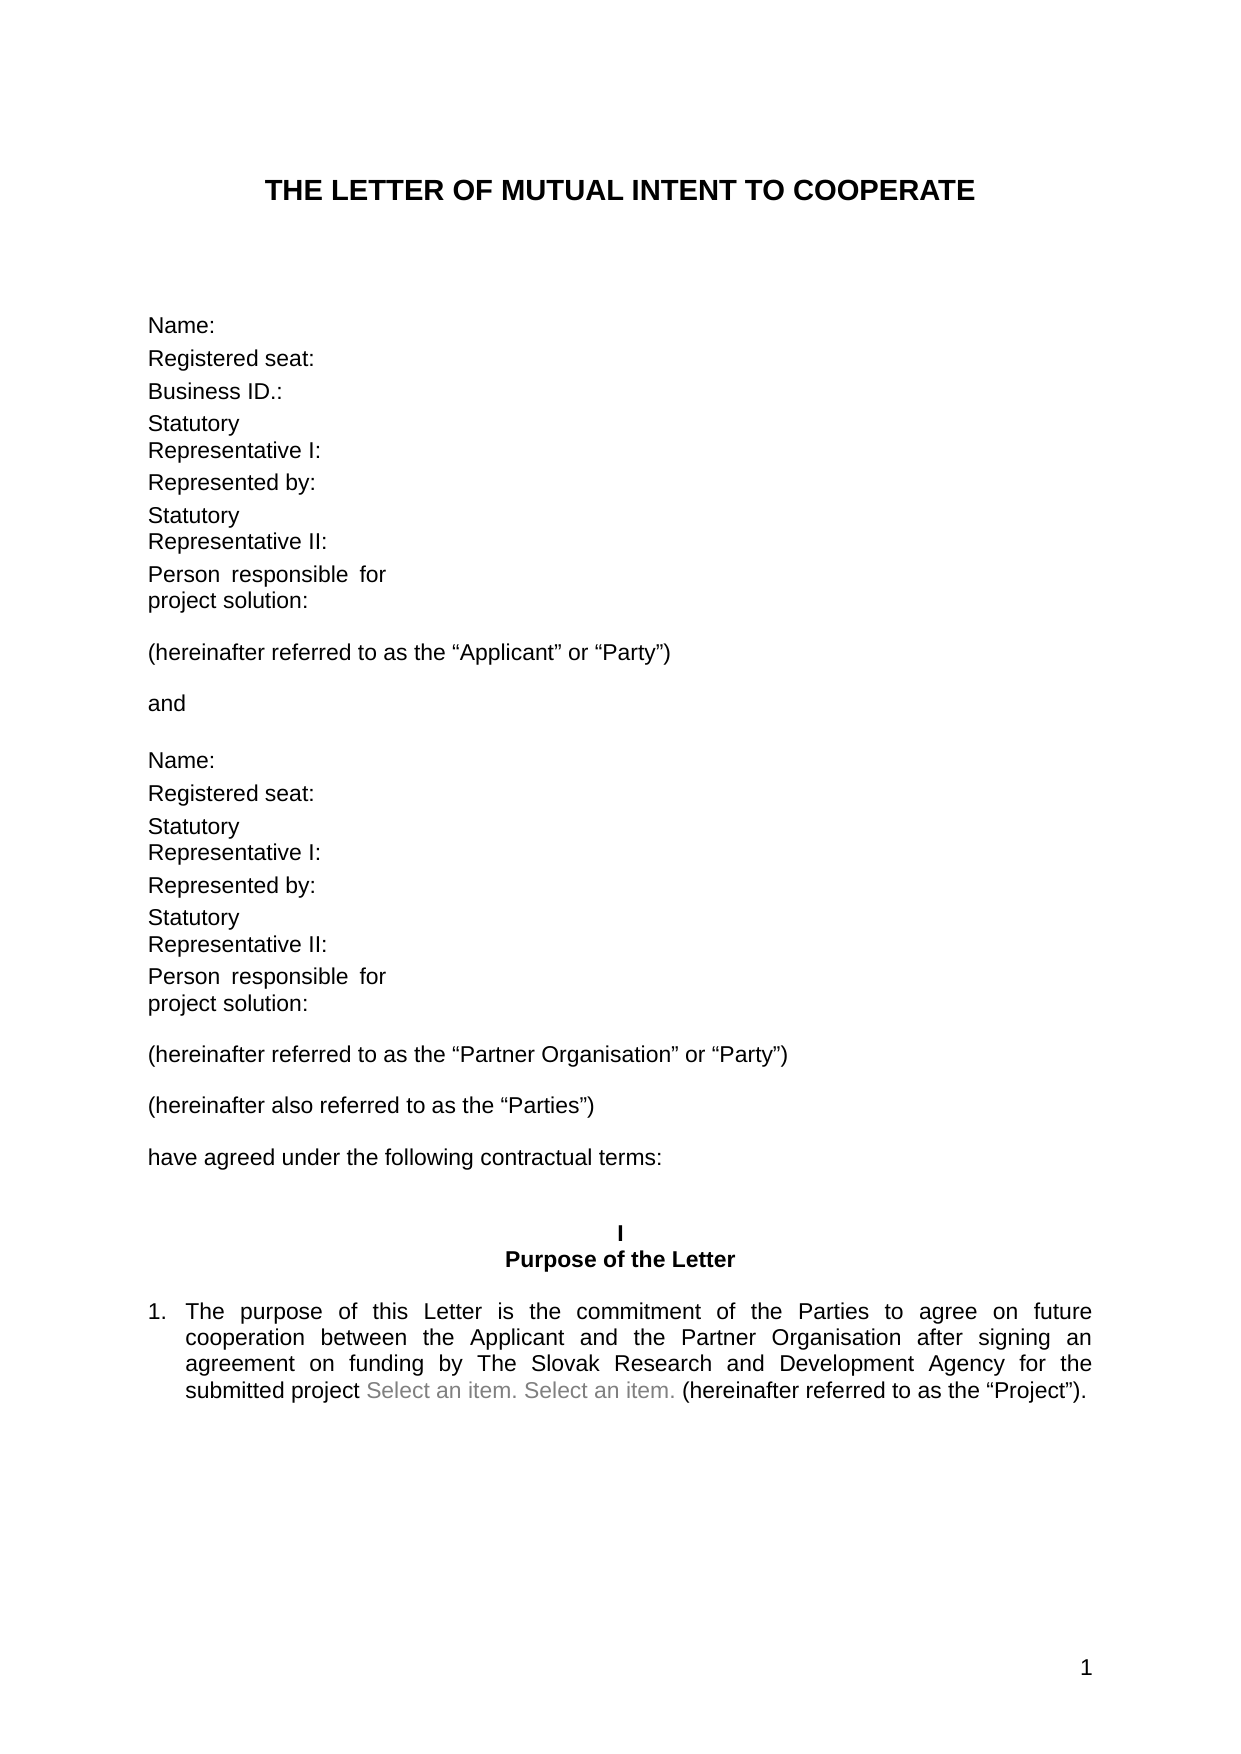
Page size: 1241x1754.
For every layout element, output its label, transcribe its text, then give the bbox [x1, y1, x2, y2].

table_cell [397, 371, 1093, 404]
table_cell Registered seat: [148, 339, 397, 371]
text (hereinafter also referred to as the “Parties”) [148, 1092, 1093, 1118]
table_cell [397, 898, 1093, 957]
table_header Name: [148, 741, 397, 774]
list The purpose of this Letter is the commitment of the Parties to agree on future cooperation between the Applicant and the Partner Organisation after signing an agreement on funding by The Slovak Research and Development Agency for the submitted project Select an item. Select an item. (hereinafter referred to as the “Project”). [148, 1298, 1093, 1403]
text (hereinafter referred to as the “Partner Organisation” or “Party”) [148, 1041, 1093, 1067]
table_cell Registered seat: [148, 774, 397, 806]
table_cell [397, 463, 1093, 496]
table_header [397, 306, 1093, 339]
table_cell Statutory Representative II: [148, 898, 397, 957]
table_cell Person responsible for project solution: [148, 957, 397, 1016]
table_cell [397, 339, 1093, 371]
title THE LETTER OF MUTUAL INTENT TO COOPERATE [148, 173, 1093, 206]
table_header Name: [148, 306, 397, 339]
table_cell Person responsible for project solution: [148, 555, 397, 613]
table_cell Business ID.: [148, 371, 397, 404]
table_cell [397, 957, 1093, 1016]
table_header [397, 741, 1093, 774]
text (hereinafter referred to as the “Applicant” or “Party”) [148, 638, 1093, 665]
table_cell Statutory Representative I: [148, 404, 397, 463]
text and [148, 690, 1093, 716]
table_cell [397, 774, 1093, 806]
table_cell [397, 496, 1093, 554]
table_cell [397, 404, 1093, 463]
table_cell [397, 865, 1093, 898]
table_cell Represented by: [148, 865, 397, 898]
table_cell [397, 806, 1093, 865]
table_cell Represented by: [148, 463, 397, 496]
table_cell Statutory Representative I: [148, 806, 397, 865]
table_cell [397, 555, 1093, 613]
table_cell Statutory Representative II: [148, 496, 397, 554]
subtitle I Purpose of the Letter [148, 1220, 1093, 1273]
text have agreed under the following contractual terms: [148, 1143, 1093, 1170]
